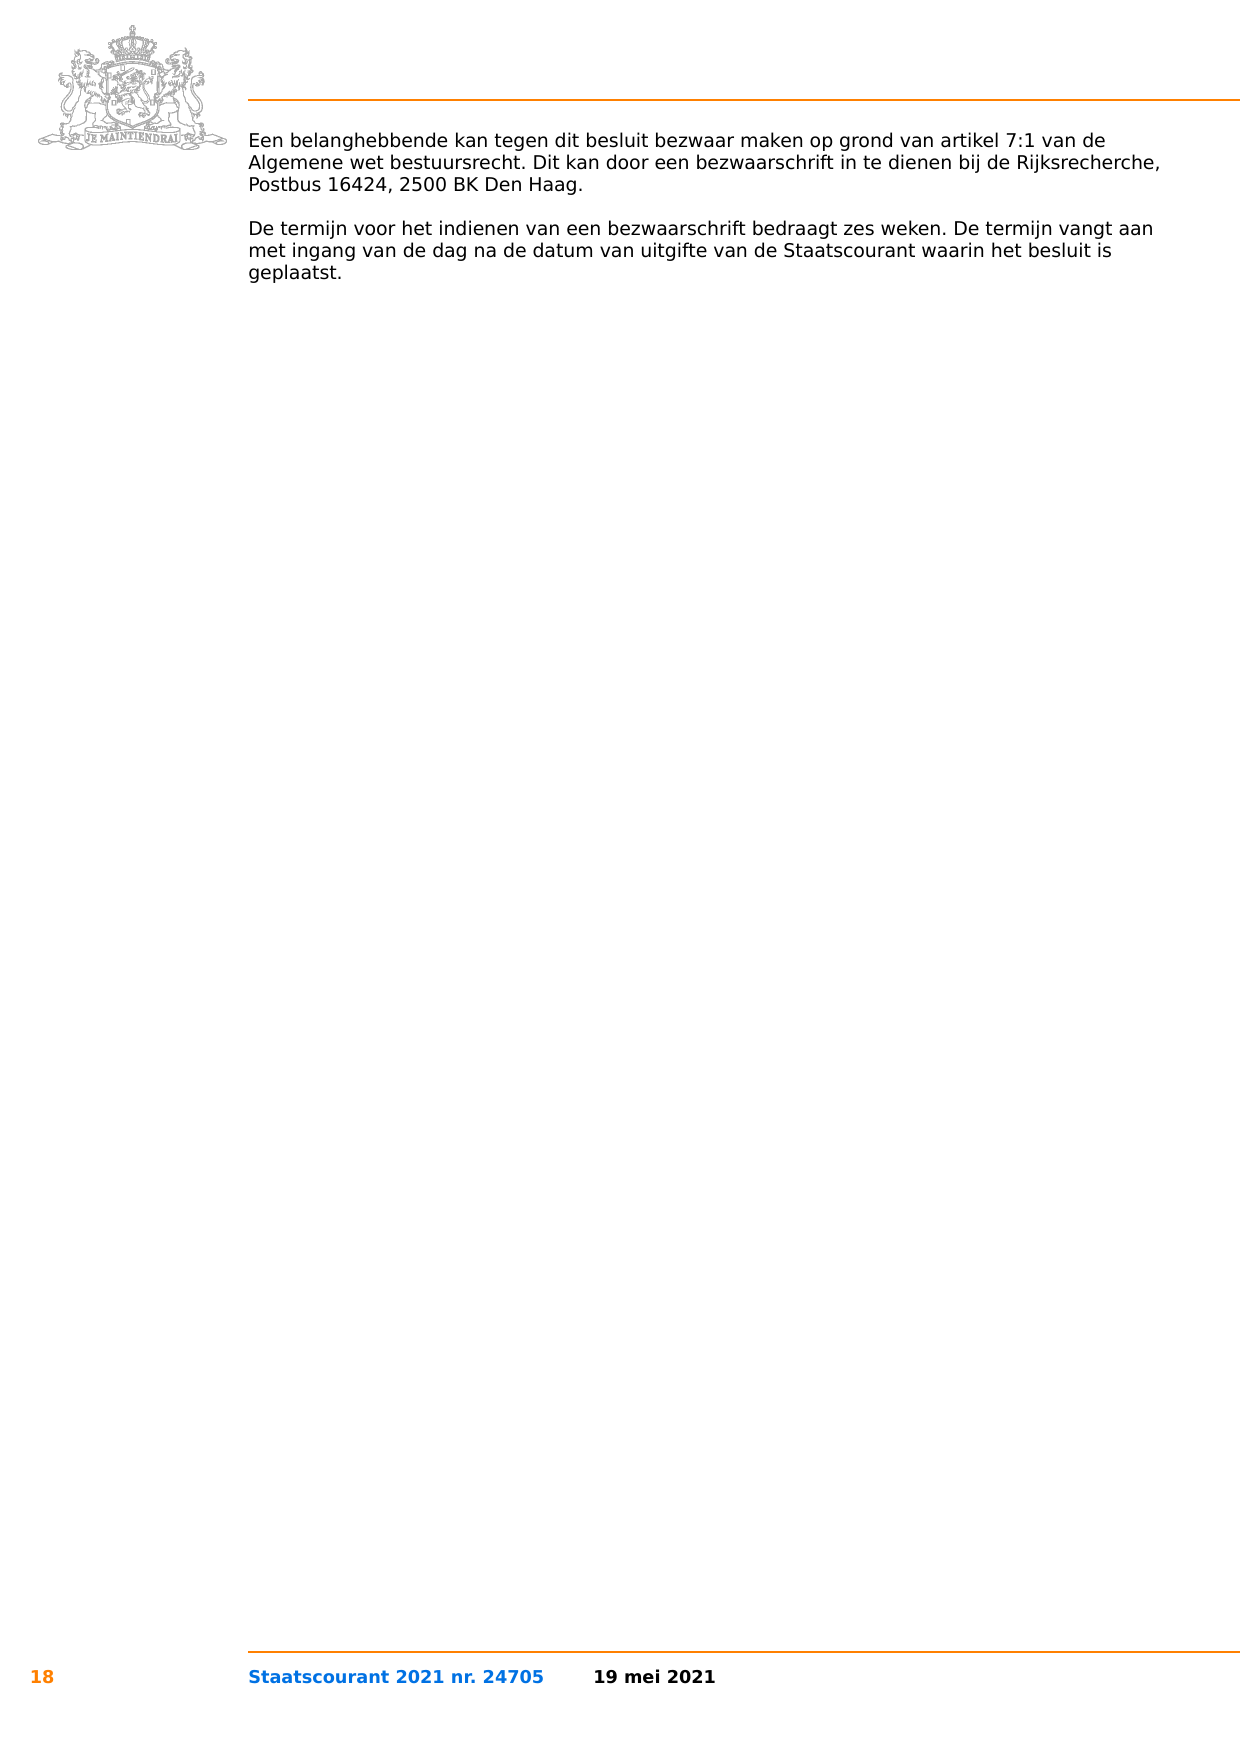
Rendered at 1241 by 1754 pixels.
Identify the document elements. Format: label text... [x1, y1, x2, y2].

text De termijn voor het indienen van een bezwaarschrift bedraagt zes weken. De termijn vangt aan met ingang van de dag na de datum van uitgifte van de Staatscourant waarin het besluit is geplaatst. [248, 218, 1163, 284]
text Een belanghebbende kan tegen dit besluit bezwaar maken op grond van artikel 7:1 van de Algemene wet bestuursrecht. Dit kan door een bezwaarschrift in te dienen bij de Rijksrecherche, Postbus 16424, 2500 BK Den Haag. [248, 130, 1163, 196]
picture [38, 25, 227, 150]
